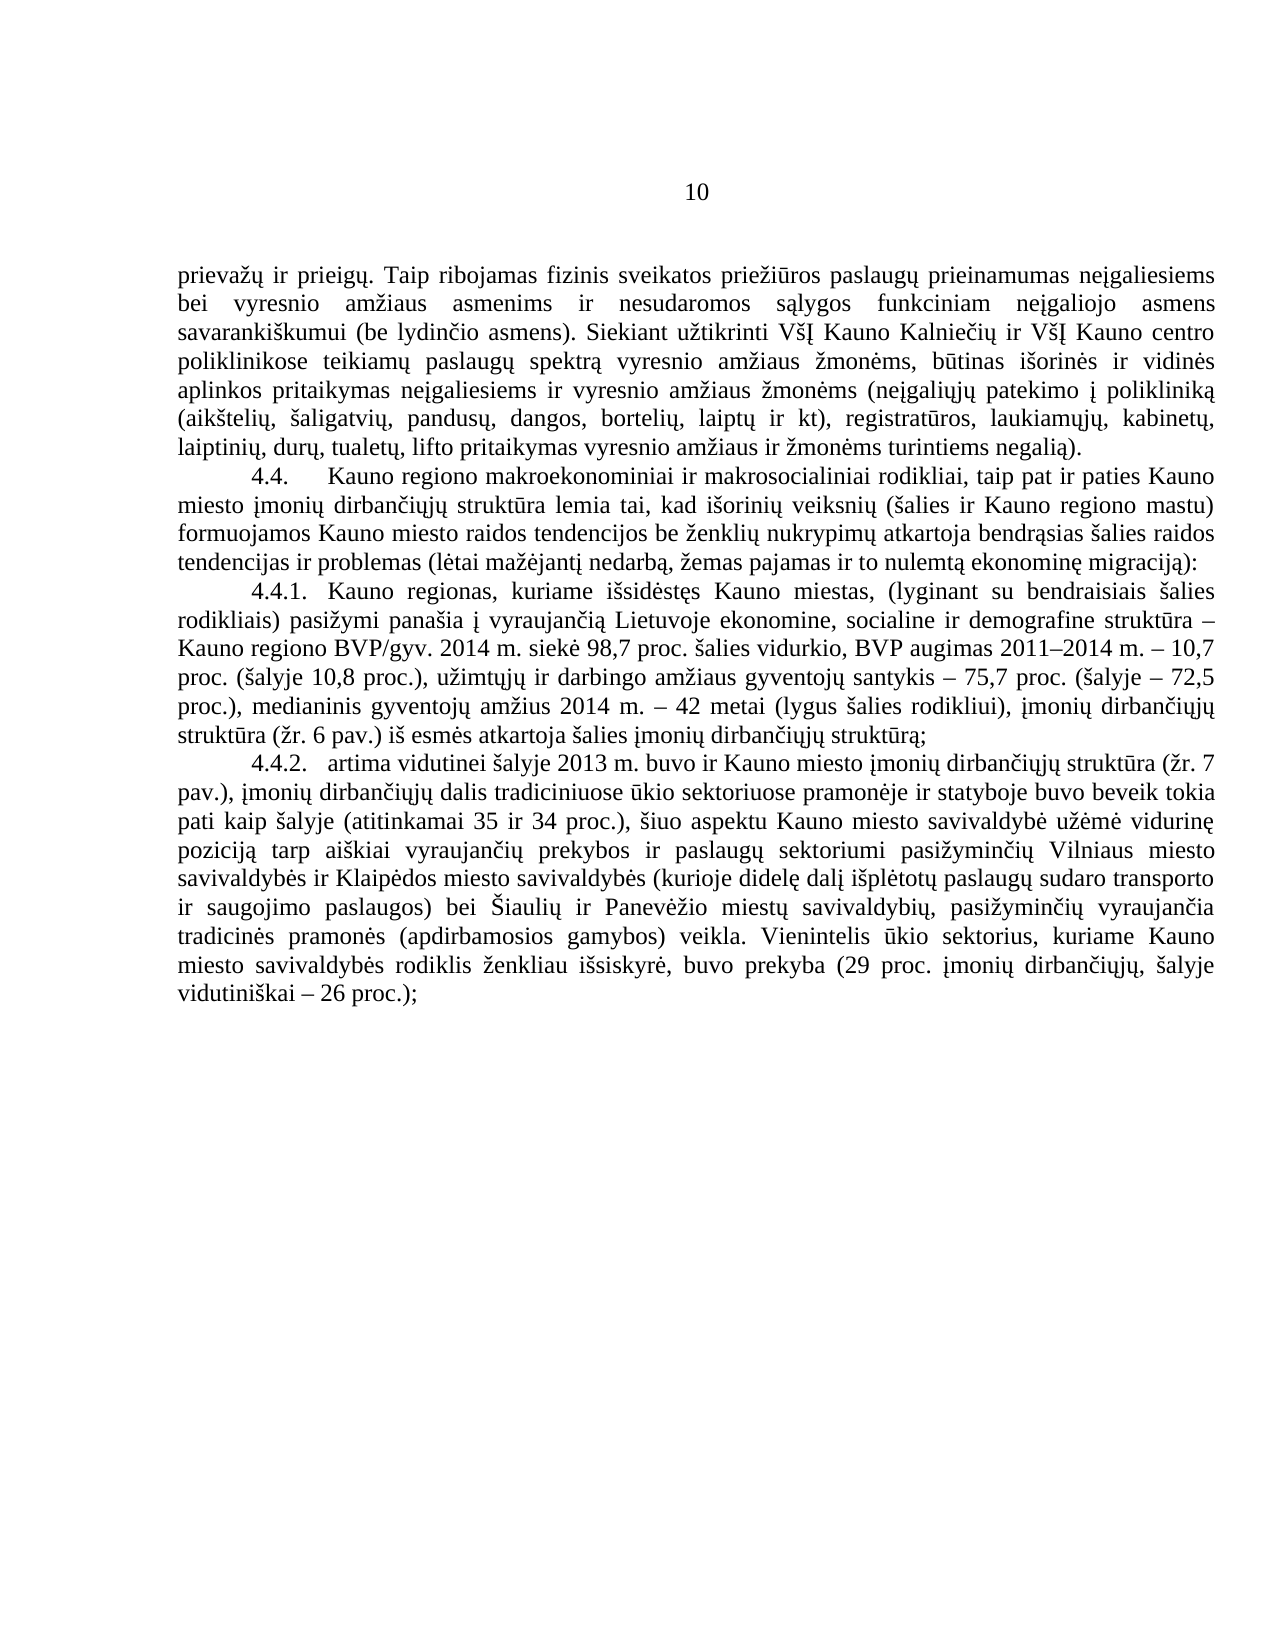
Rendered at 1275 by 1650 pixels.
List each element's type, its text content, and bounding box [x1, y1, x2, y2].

text 4.4.1. Kauno regionas, kuriame išsidėstęs Kauno miestas, (lyginant su bendraisiais šalies rodikliais) pasižymi panašia į vyraujančią Lietuvoje ekonomine, socialine ir demografine struktūra – Kauno regiono BVP/gyv. 2014 m. siekė 98,7 proc. šalies vidurkio, BVP augimas 2011–2014 m. – 10,7 proc. (šalyje 10,8 proc.), užimtųjų ir darbingo amžiaus gyventojų santykis – 75,7 proc. (šalyje – 72,5 proc.), medianinis gyventojų amžius 2014 m. – 42 metai (lygus šalies rodikliui), įmonių dirbančiųjų struktūra (žr. 6 pav.) iš esmės atkartoja šalies įmonių dirbančiųjų struktūrą; [177, 576, 1216, 748]
text prievažų ir prieigų. Taip ribojamas fizinis sveikatos priežiūros paslaugų prieinamumas neįgaliesiems bei vyresnio amžiaus asmenims ir nesudaromos sąlygos funkciniam neįgaliojo asmens savarankiškumui (be lydinčio asmens). Siekiant užtikrinti VšĮ Kauno Kalniečių ir VšĮ Kauno centro poliklinikose teikiamų paslaugų spektrą vyresnio amžiaus žmonėms, būtinas išorinės ir vidinės aplinkos pritaikymas neįgaliesiems ir vyresnio amžiaus žmonėms (neįgaliųjų patekimo į polikliniką (aikštelių, šaligatvių, pandusų, dangos, bortelių, laiptų ir kt), registratūros, laukiamųjų, kabinetų, laiptinių, durų, tualetų, lifto pritaikymas vyresnio amžiaus ir žmonėms turintiems negalią). [177, 260, 1216, 461]
text 4.4. Kauno regiono makroekonominiai ir makrosocialiniai rodikliai, taip pat ir paties Kauno miesto įmonių dirbančiųjų struktūra lemia tai, kad išorinių veiksnių (šalies ir Kauno regiono mastu) formuojamos Kauno miesto raidos tendencijos be ženklių nukrypimų atkartoja bendrąsias šalies raidos tendencijas ir problemas (lėtai mažėjantį nedarbą, žemas pajamas ir to nulemtą ekonominę migraciją): [177, 461, 1216, 576]
text 4.4.2. artima vidutinei šalyje 2013 m. buvo ir Kauno miesto įmonių dirbančiųjų struktūra (žr. 7 pav.), įmonių dirbančiųjų dalis tradiciniuose ūkio sektoriuose pramonėje ir statyboje buvo beveik tokia pati kaip šalyje (atitinkamai 35 ir 34 proc.), šiuo aspektu Kauno miesto savivaldybė užėmė vidurinę poziciją tarp aiškiai vyraujančių prekybos ir paslaugų sektoriumi pasižyminčių Vilniaus miesto savivaldybės ir Klaipėdos miesto savivaldybės (kurioje didelę dalį išplėtotų paslaugų sudaro transporto ir saugojimo paslaugos) bei Šiaulių ir Panevėžio miestų savivaldybių, pasižyminčių vyraujančia tradicinės pramonės (apdirbamosios gamybos) veikla. Vienintelis ūkio sektorius, kuriame Kauno miesto savivaldybės rodiklis ženkliau išsiskyrė, buvo prekyba (29 proc. įmonių dirbančiųjų, šalyje vidutiniškai – 26 proc.); [177, 748, 1216, 1007]
